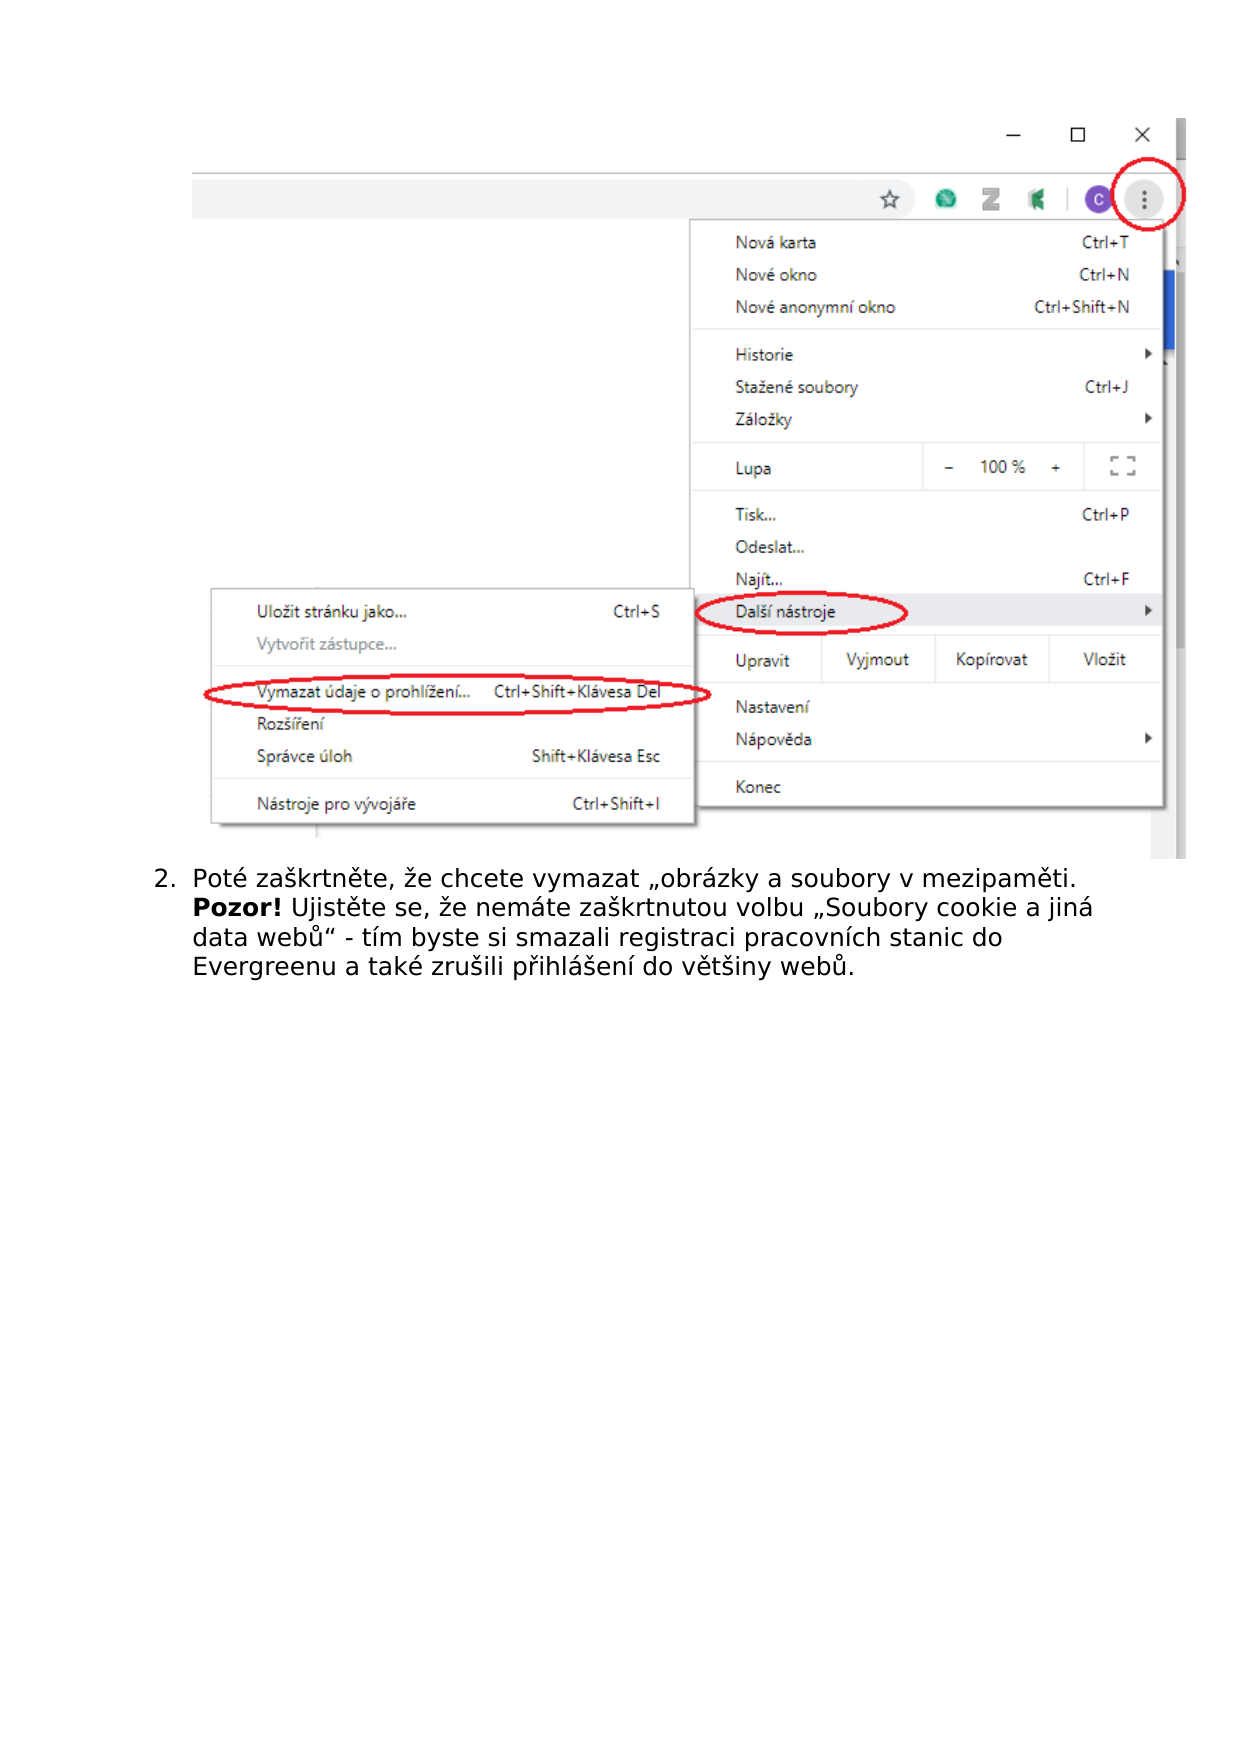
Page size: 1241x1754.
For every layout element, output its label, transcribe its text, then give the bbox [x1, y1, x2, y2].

list [177, 118, 1122, 864]
list Poté zaškrtněte, že chcete vymazat „obrázky a soubory v mezipaměti. Pozor! Ujistěte se, že nemáte zaškrtnutou volbu „Soubory cookie a jiná data webů“ - tím byste si smazali registraci pracovních stanic do Evergreenu a také zrušili přihlášení do většiny webů. [177, 864, 1122, 1010]
picture [192, 118, 1196, 859]
